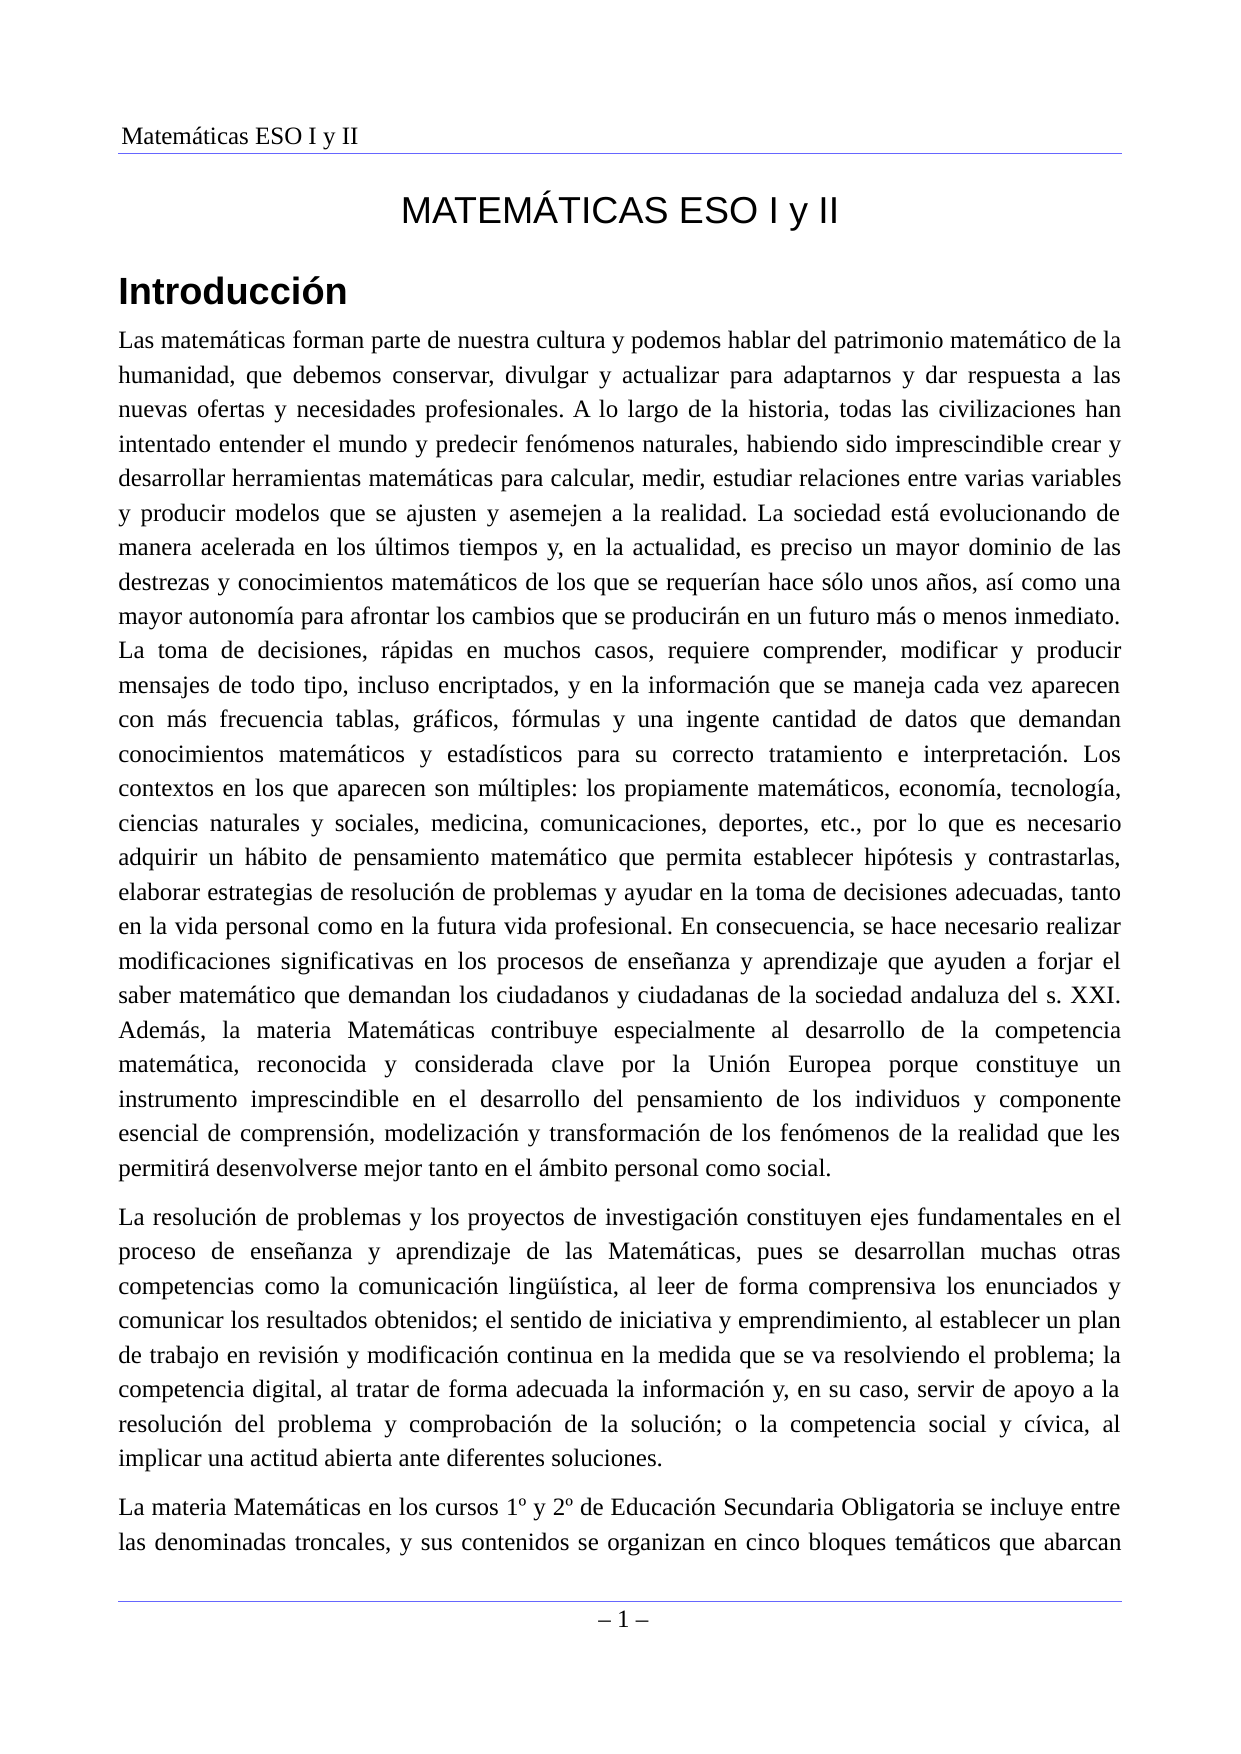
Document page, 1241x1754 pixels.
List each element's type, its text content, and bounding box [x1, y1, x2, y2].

text La resolución de problemas y los proyectos de investigación constituyen ejes fundamentales en el proceso de enseñanza y aprendizaje de las Matemáticas, pues se desarrollan muchas otras competencias como la comunicación lingüística, al leer de forma comprensiva los enunciados y comunicar los resultados obtenidos; el sentido de iniciativa y emprendimiento, al establecer un plan de trabajo en revisión y modificación continua en la medida que se va resolviendo el problema; la competencia digital, al tratar de forma adecuada la información y, en su caso, servir de apoyo a la resolución del problema y comprobación de la solución; o la competencia social y cívica, al implicar una actitud abierta ante diferentes soluciones. [118, 1202, 1122, 1472]
subtitle Introducción [118, 269, 1122, 313]
subtitle MATEMÁTICAS ESO I y II [118, 188, 1122, 232]
text Las matemáticas forman parte de nuestra cultura y podemos hablar del patrimonio matemático de la humanidad, que debemos conservar, divulgar y actualizar para adaptarnos y dar respuesta a las nuevas ofertas y necesidades profesionales. A lo largo de la historia, todas las civilizaciones han intentado entender el mundo y predecir fenómenos naturales, habiendo sido imprescindible crear y desarrollar herramientas matemáticas para calcular, medir, estudiar relaciones entre varias variables y producir modelos que se ajusten y asemejen a la realidad. La sociedad está evolucionando de manera acelerada en los últimos tiempos y, en la actualidad, es preciso un mayor dominio de las destrezas y conocimientos matemáticos de los que se requerían hace sólo unos años, así como una mayor autonomía para afrontar los cambios que se producirán en un futuro más o menos inmediato. La toma de decisiones, rápidas en muchos casos, requiere comprender, modificar y producir mensajes de todo tipo, incluso encriptados, y en la información que se maneja cada vez aparecen con más frecuencia tablas, gráficos, fórmulas y una ingente cantidad de datos que demandan conocimientos matemáticos y estadísticos para su correcto tratamiento e interpretación. Los contextos en los que aparecen son múltiples: los propiamente matemáticos, economía, tecnología, ciencias naturales y sociales, medicina, comunicaciones, deportes, etc., por lo que es necesario adquirir un hábito de pensamiento matemático que permita establecer hipótesis y contrastarlas, elaborar estrategias de resolución de problemas y ayudar en la toma de decisiones adecuadas, tanto en la vida personal como en la futura vida profesional. En consecuencia, se hace necesario realizar modificaciones significativas en los procesos de enseñanza y aprendizaje que ayuden a forjar el saber matemático que demandan los ciudadanos y ciudadanas de la sociedad andaluza del s. XXI. Además, la materia Matemáticas contribuye especialmente al desarrollo de la competencia matemática, reconocida y considerada clave por la Unión Europea porque constituye un instrumento imprescindible en el desarrollo del pensamiento de los individuos y componente esencial de comprensión, modelización y transformación de los fenómenos de la realidad que les permitirá desenvolverse mejor tanto en el ámbito personal como social. [118, 325, 1122, 1182]
text La materia Matemáticas en los cursos 1º y 2º de Educación Secundaria Obligatoria se incluye entre las denominadas troncales, y sus contenidos se organizan en cinco bloques temáticos que abarcan [118, 1492, 1122, 1556]
